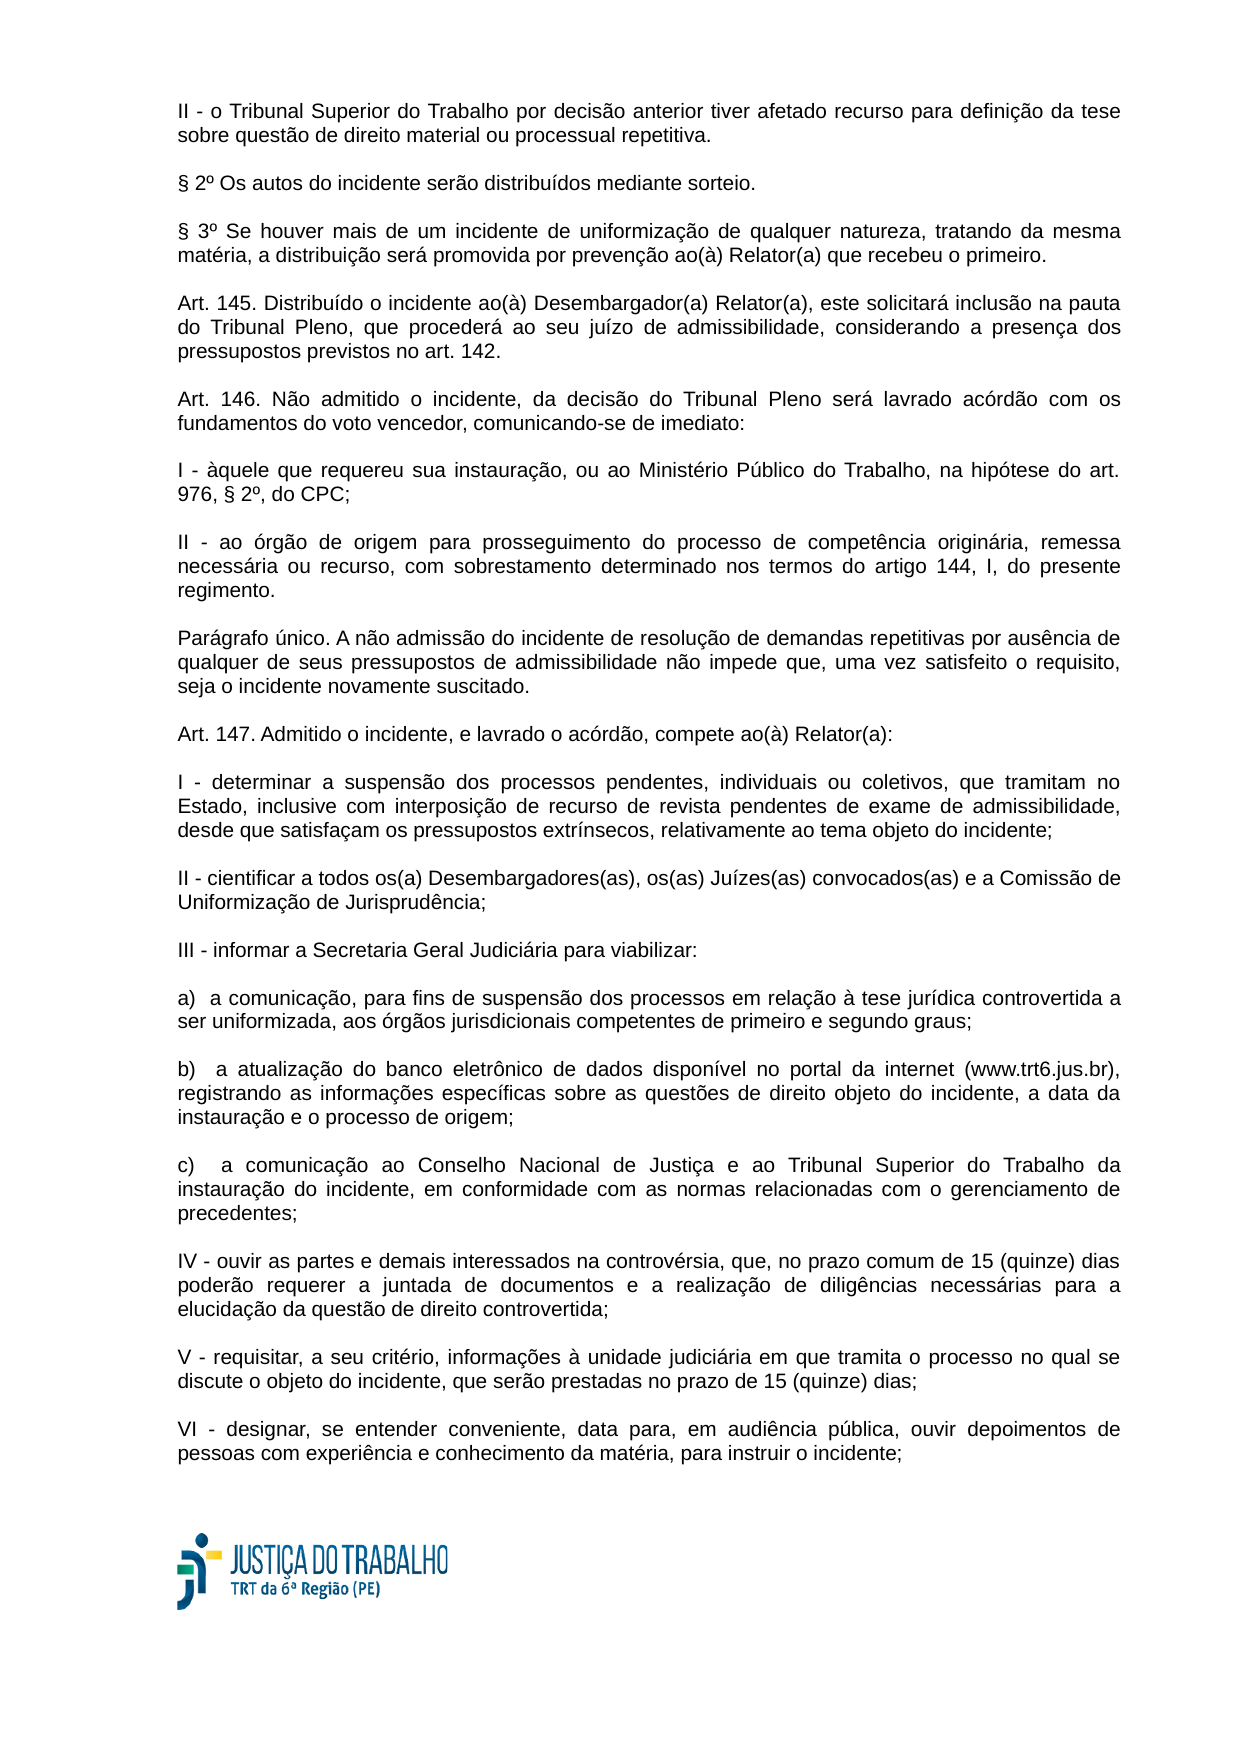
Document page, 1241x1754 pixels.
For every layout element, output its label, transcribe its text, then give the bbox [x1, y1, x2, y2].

text II - ao órgão de origem para prosseguimento do processo de competência originária, remessa necessária ou recurso, com sobrestamento determinado nos termos do artigo 144, I, do presente regimento. [177, 530, 1122, 602]
text I - determinar a suspensão dos processos pendentes, individuais ou coletivos, que tramitam no Estado, inclusive com interposição de recurso de revista pendentes de exame de admissibilidade, desde que satisfaçam os pressupostos extrínsecos, relativamente ao tema objeto do incidente; [177, 770, 1122, 842]
text § 2º Os autos do incidente serão distribuídos mediante sorteio. [177, 171, 1122, 195]
text VI - designar, se entender conveniente, data para, em audiência pública, ouvir depoimentos de pessoas com experiência e conhecimento da matéria, para instruir o incidente; [177, 1417, 1122, 1464]
text a) a comunicação, para fins de suspensão dos processos em relação à tese jurídica controvertida a ser uniformizada, aos órgãos jurisdicionais competentes de primeiro e segundo graus; [177, 985, 1122, 1033]
text b) a atualização do banco eletrônico de dados disponível no portal da internet (www.trt6.jus.br), registrando as informações específicas sobre as questões de direito objeto do incidente, a data da instauração e o processo de origem; [177, 1057, 1122, 1129]
text Art. 147. Admitido o incidente, e lavrado o acórdão, compete ao(à) Relator(a): [177, 722, 1122, 746]
text III - informar a Secretaria Geral Judiciária para viabilizar: [177, 937, 1122, 961]
text II - o Tribunal Superior do Trabalho por decisão anterior tiver afetado recurso para definição da tese sobre questão de direito material ou processual repetitiva. [177, 99, 1122, 147]
text Parágrafo único. A não admissão do incidente de resolução de demandas repetitivas por ausência de qualquer de seus pressupostos de admissibilidade não impede que, uma vez satisfeito o requisito, seja o incidente novamente suscitado. [177, 626, 1122, 698]
text II - cientificar a todos os(a) Desembargadores(as), os(as) Juízes(as) convocados(as) e a Comissão de Uniformização de Jurisprudência; [177, 866, 1122, 913]
text V - requisitar, a seu critério, informações à unidade judiciária em que tramita o processo no qual se discute o objeto do incidente, que serão prestadas no prazo de 15 (quinze) dias; [177, 1345, 1122, 1393]
text Art. 145. Distribuído o incidente ao(à) Desembargador(a) Relator(a), este solicitará inclusão na pauta do Tribunal Pleno, que procederá ao seu juízo de admissibilidade, considerando a presença dos pressupostos previstos no art. 142. [177, 291, 1122, 362]
text I - àquele que requereu sua instauração, ou ao Ministério Público do Trabalho, na hipótese do art. 976, § 2º, do CPC; [177, 458, 1122, 506]
text Art. 146. Não admitido o incidente, da decisão do Tribunal Pleno será lavrado acórdão com os fundamentos do voto vencedor, comunicando-se de imediato: [177, 386, 1122, 434]
text IV - ouvir as partes e demais interessados na controvérsia, que, no prazo comum de 15 (quinze) dias poderão requerer a juntada de documentos e a realização de diligências necessárias para a elucidação da questão de direito controvertida; [177, 1249, 1122, 1321]
text c) a comunicação ao Conselho Nacional de Justiça e ao Tribunal Superior do Trabalho da instauração do incidente, em conformidade com as normas relacionadas com o gerenciamento de precedentes; [177, 1153, 1122, 1225]
text § 3º Se houver mais de um incidente de uniformização de qualquer natureza, tratando da mesma matéria, a distribuição será promovida por prevenção ao(à) Relator(a) que recebeu o primeiro. [177, 219, 1122, 267]
